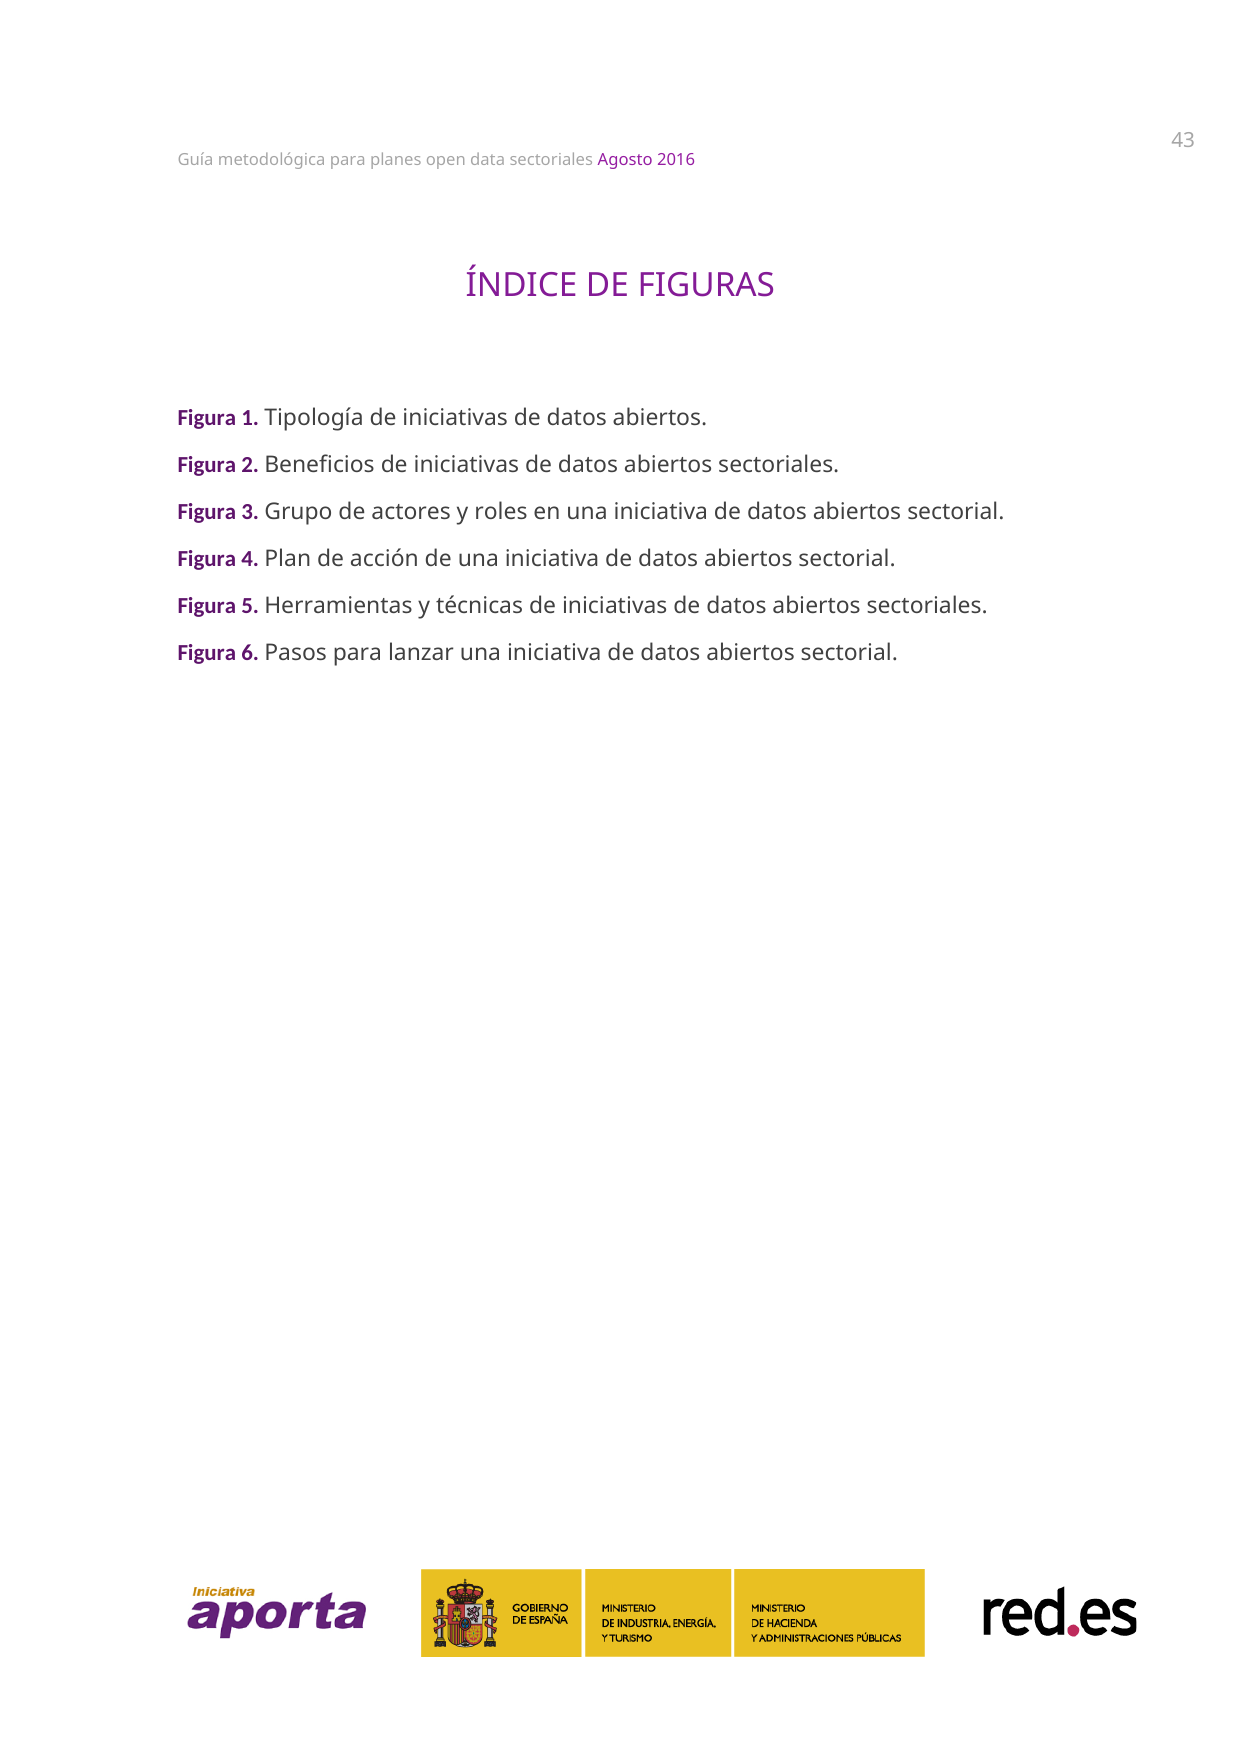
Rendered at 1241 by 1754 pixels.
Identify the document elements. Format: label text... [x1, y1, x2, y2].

text Figura 2. Beneficios de iniciativas de datos abiertos sectoriales. [177, 448, 1063, 479]
text Figura 6. Pasos para lanzar una iniciativa de datos abiertos sectorial. [177, 636, 1063, 667]
text Figura 5. Herramientas y técnicas de iniciativas de datos abiertos sectoriales. [177, 589, 1063, 620]
subtitle ÍNDICE DE FIGURAS [775, 261, 1063, 307]
text Figura 1. Tipología de iniciativas de datos abiertos. [177, 401, 1063, 432]
text Figura 3. Grupo de actores y roles en una iniciativa de datos abiertos sectorial. [177, 495, 1063, 526]
subtitle ÍNDICE DE FIGURAS [177, 261, 465, 307]
text Figura 4. Plan de acción de una iniciativa de datos abiertos sectorial. [177, 542, 1063, 573]
